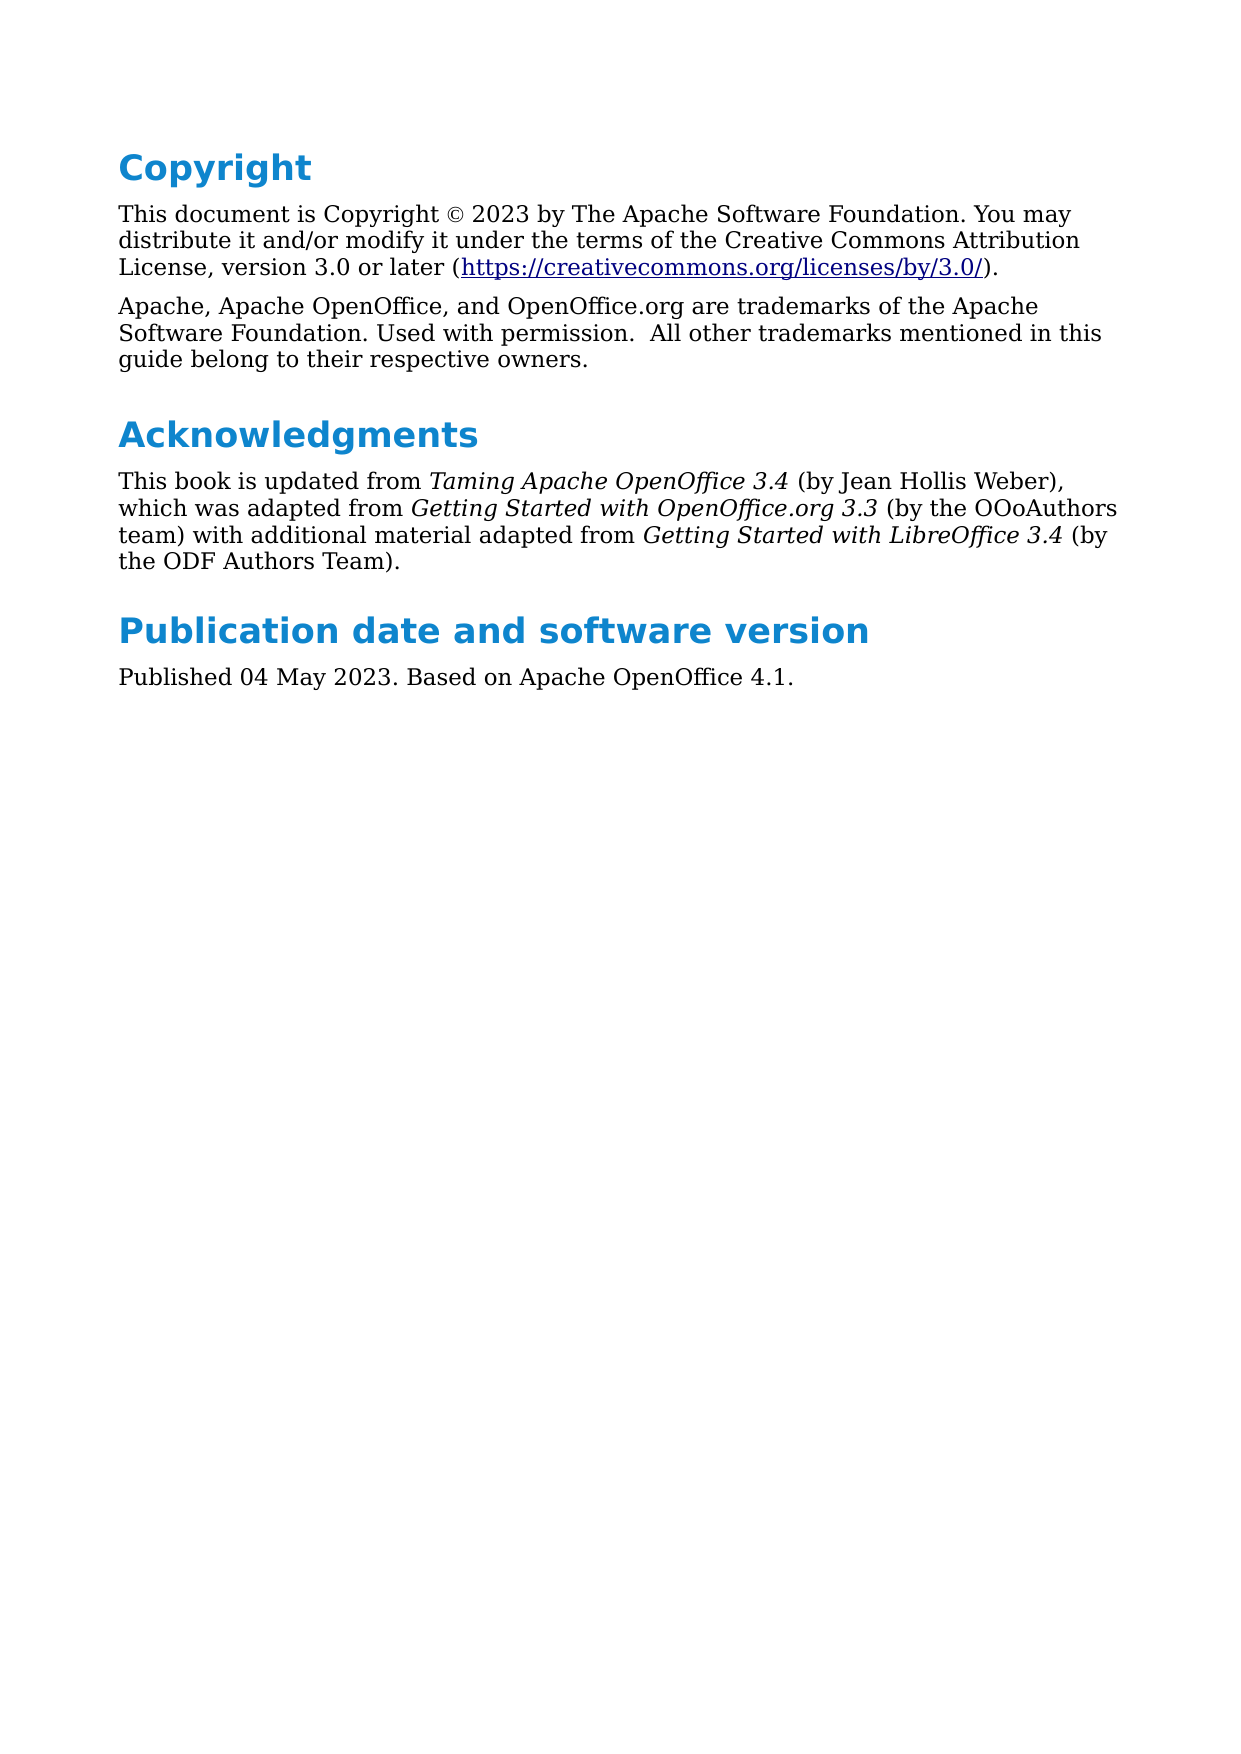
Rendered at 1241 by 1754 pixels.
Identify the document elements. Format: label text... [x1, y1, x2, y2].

text Copyright [118, 148, 1122, 188]
text Published 04 May 2023. Based on Apache OpenOffice 4.1. [118, 664, 1122, 691]
text Acknowledgments [118, 415, 1122, 456]
text Publication date and software version [118, 611, 1122, 652]
text This document is Copyright © 2023 by The Apache Software Foundation. You may distribute it and/or modify it under the terms of the Creative Commons Attribution License, version 3.0 or later (https://creativecommons.org/licenses/by/3.0/). [118, 201, 1122, 281]
list This book is updated from Taming Apache OpenOffice 3.4 (by Jean Hollis Weber), which was adapted from Getting Started with OpenOffice.org 3.3 (by the OOoAuthors team) with additional material adapted from Getting Started with LibreOffice 3.4 (by the ODF Authors Team). [118, 468, 1122, 575]
text Apache, Apache OpenOffice, and OpenOffice.org are trademarks of the Apache Software Foundation. Used with permission. All other trademarks mentioned in this guide belong to their respective owners. [118, 293, 1122, 373]
